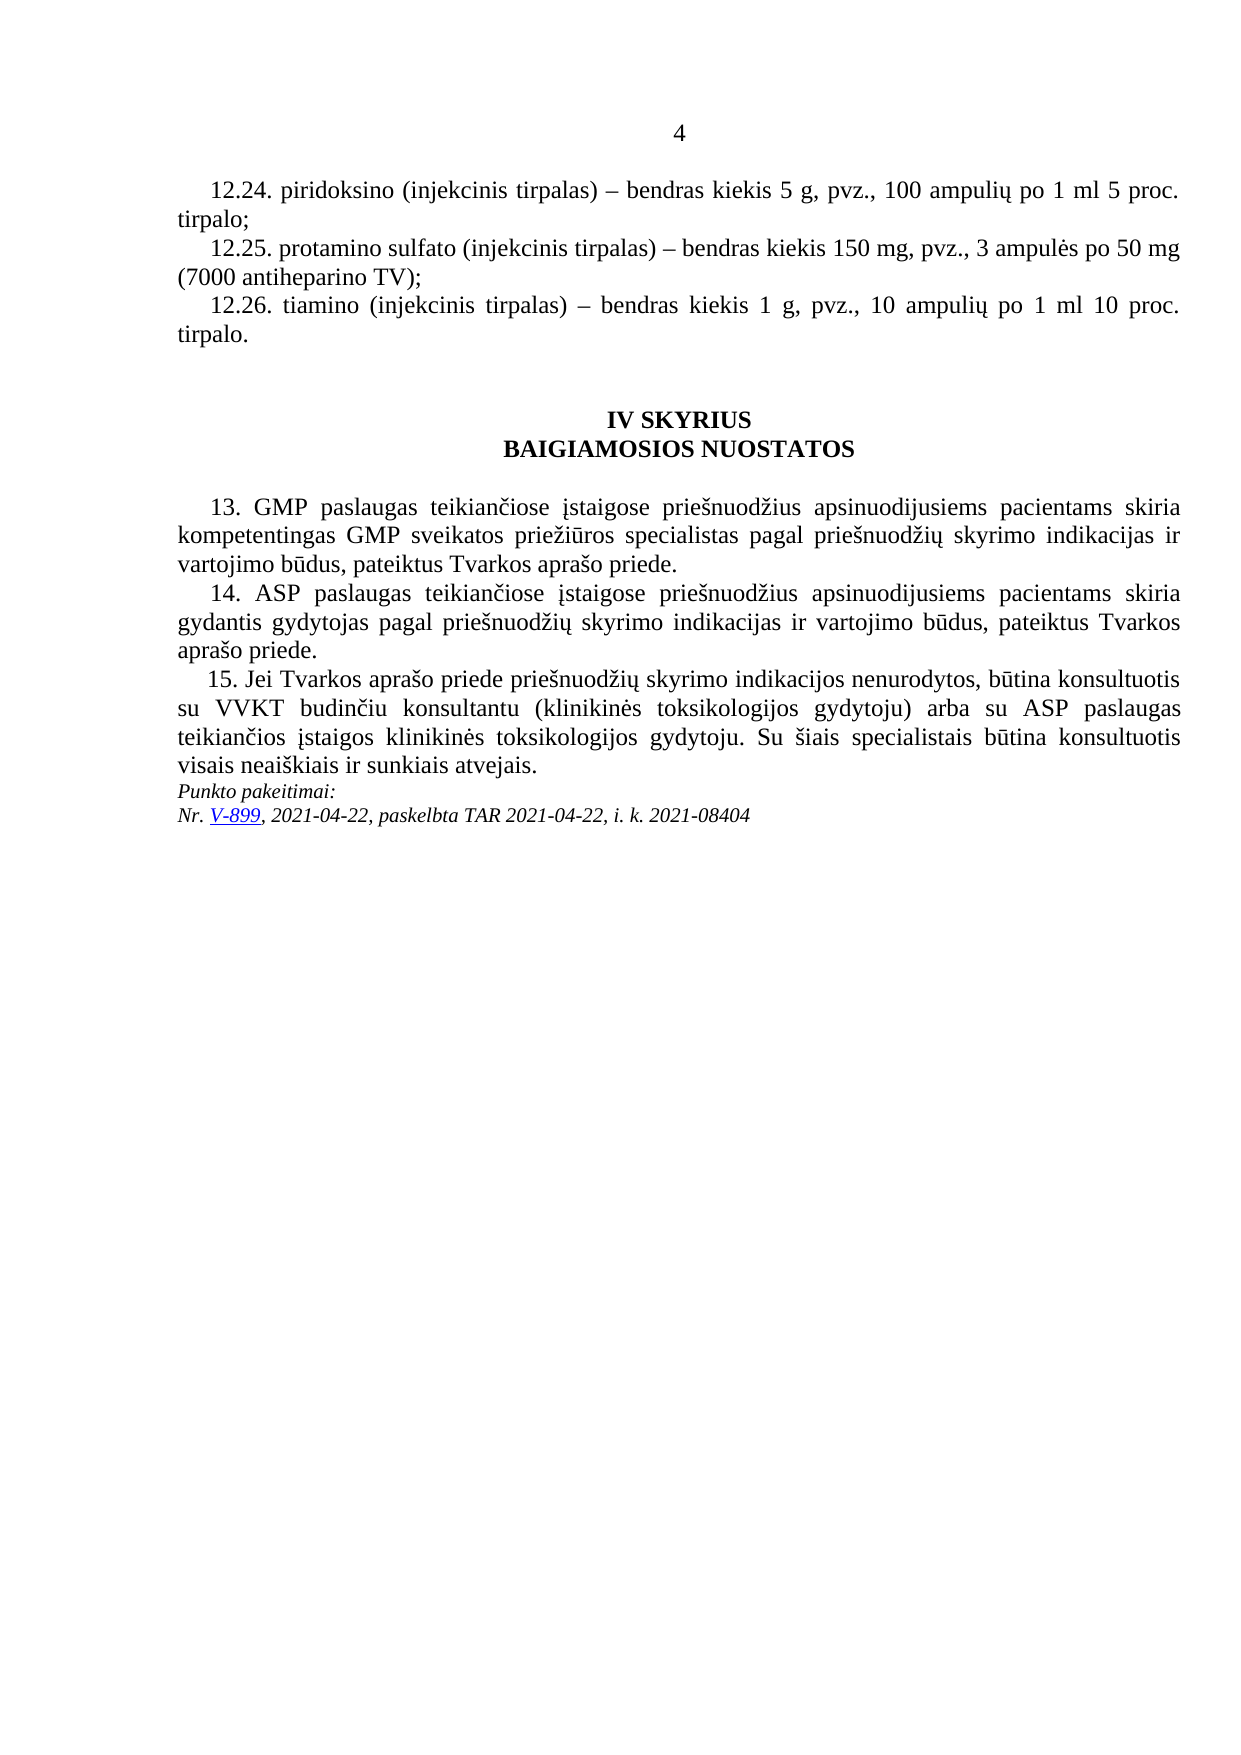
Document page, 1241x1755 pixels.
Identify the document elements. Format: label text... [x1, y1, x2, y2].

text 12.25. protamino sulfato (injekcinis tirpalas) – bendras kiekis 150 mg, pvz., 3 ampulės po 50 mg (7000 antiheparino TV); [177, 233, 1181, 291]
text 15. Jei Tvarkos aprašo priede priešnuodžių skyrimo indikacijos nenurodytos, būtina konsultuotis su VVKT budinčiu konsultantu (klinikinės toksikologijos gydytoju) arba su ASP paslaugas teikiančios įstaigos klinikinės toksikologijos gydytoju. Su šiais specialistais būtina konsultuotis visais neaiškiais ir sunkiais atvejais. [177, 664, 1181, 779]
text 12.26. tiamino (injekcinis tirpalas) – bendras kiekis 1 g, pvz., 10 ampulių po 1 ml 10 proc. tirpalo. [177, 291, 1181, 348]
text 12.24. piridoksino (injekcinis tirpalas) – bendras kiekis 5 g, pvz., 100 ampulių po 1 ml 5 proc. tirpalo; [177, 176, 1181, 233]
text 14. ASP paslaugas teikiančiose įstaigose priešnuodžius apsinuodijusiems pacientams skiria gydantis gydytojas pagal priešnuodžių skyrimo indikacijas ir vartojimo būdus, pateiktus Tvarkos aprašo priede. [177, 578, 1181, 664]
text BAIGIAMOSIOS NUOSTATOS [177, 434, 1181, 463]
text IV SKYRIUS [177, 406, 1181, 434]
text Nr. V-899, 2021-04-22, paskelbta TAR 2021-04-22, i. k. 2021-08404 [177, 803, 1181, 827]
text Punkto pakeitimai: [177, 779, 1181, 803]
text 13. GMP paslaugas teikiančiose įstaigose priešnuodžius apsinuodijusiems pacientams skiria kompetentingas GMP sveikatos priežiūros specialistas pagal priešnuodžių skyrimo indikacijas ir vartojimo būdus, pateiktus Tvarkos aprašo priede. [177, 492, 1181, 578]
